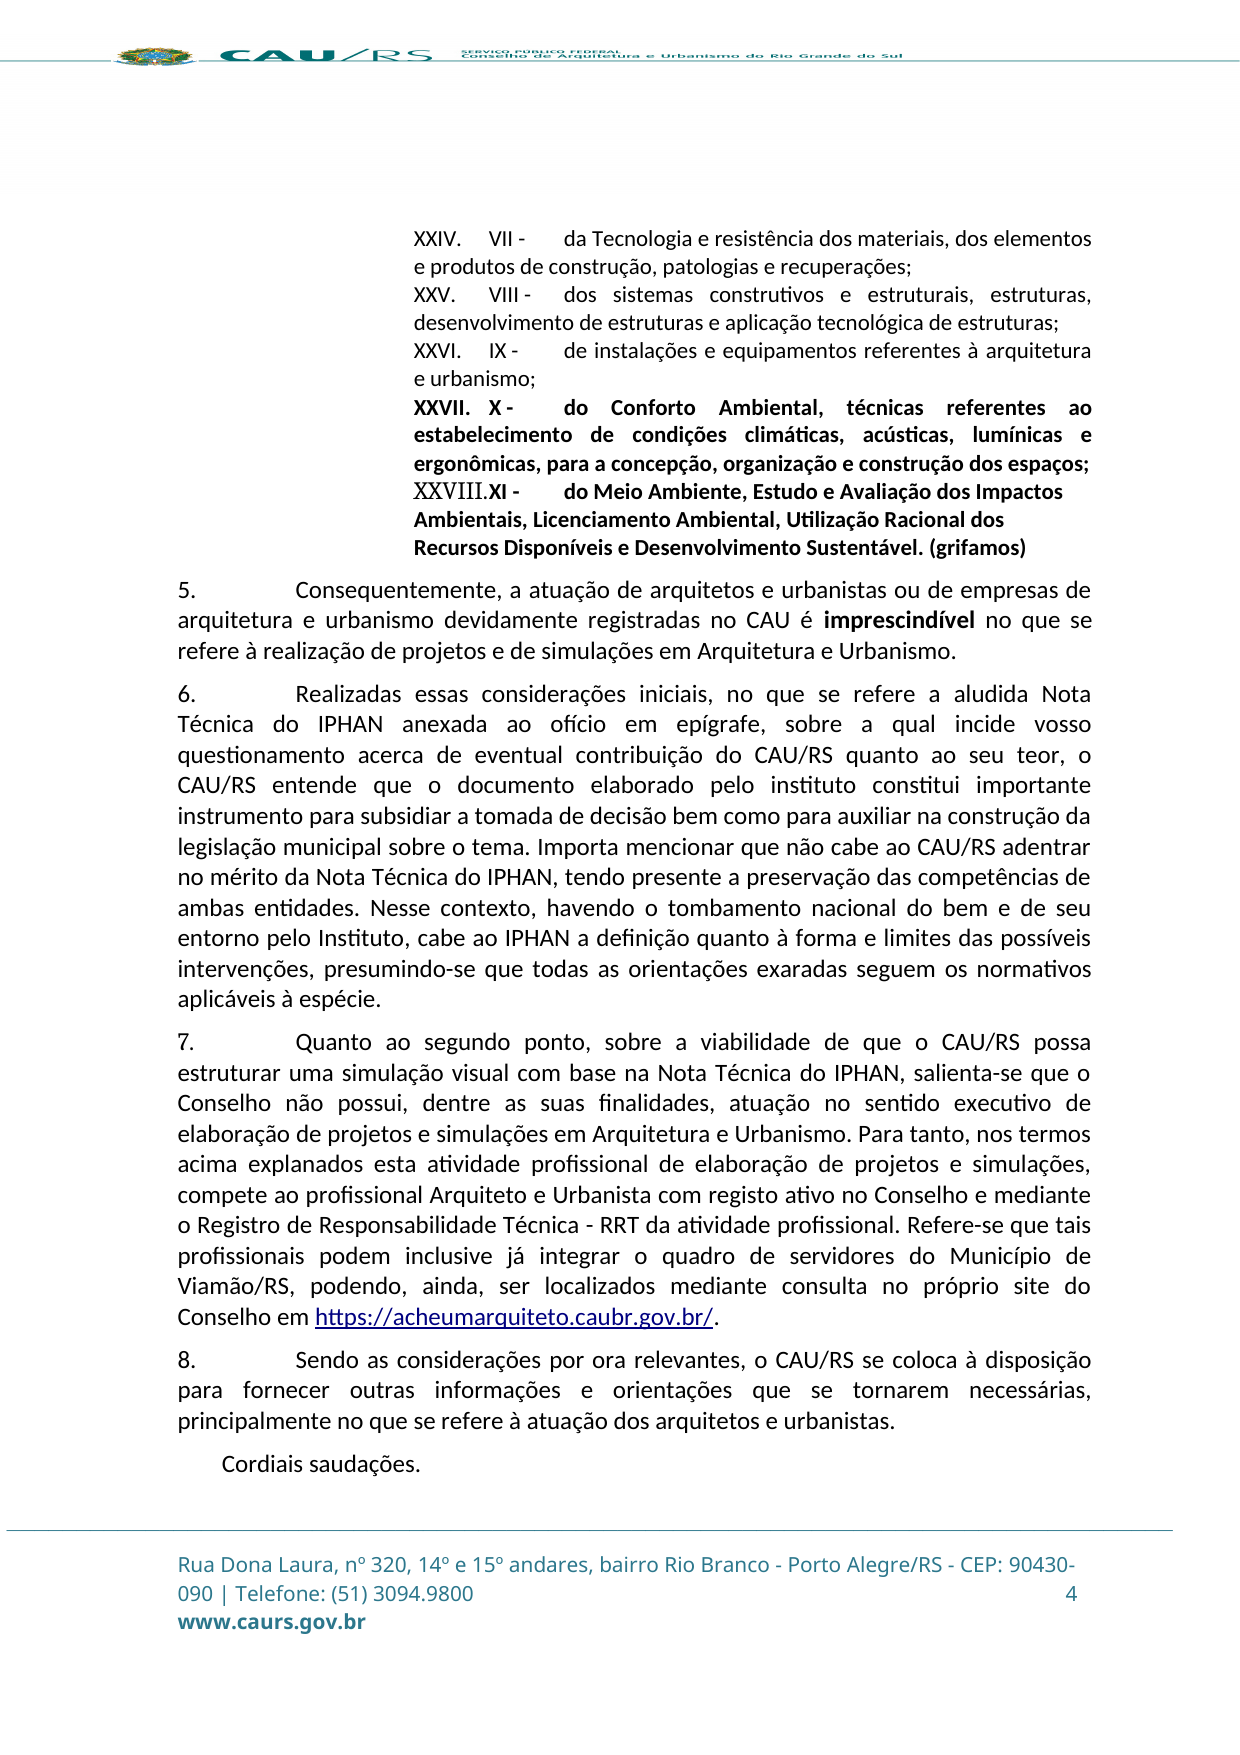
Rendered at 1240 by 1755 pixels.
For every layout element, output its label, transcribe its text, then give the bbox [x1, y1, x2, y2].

list Quanto ao segundo ponto, sobre a viabilidade de que o CAU/RS possa estruturar uma simulação visual com base na Nota Técnica do IPHAN, salienta-se que o Conselho não possui, dentre as suas finalidades, atuação no sentido executivo de elaboração de projetos e simulações em Arquitetura e Urbanismo. Para tanto, nos termos acima explanados esta atividade profissional de elaboração de projetos e simulações, compete ao profissional Arquiteto e Urbanista com registo ativo no Conselho e mediante o Registro de Responsabilidade Técnica - RRT da atividade profissional. Refere-se que tais profissionais podem inclusive já integrar o quadro de servidores do Município de Viamão/RS, podendo, ainda, ser localizados mediante consulta no próprio site do Conselho em https://acheumarquiteto.caubr.gov.br/. [177, 1026, 1092, 1331]
list Cordiais saudações. [177, 1448, 1092, 1478]
list Sendo as considerações por ora relevantes, o CAU/RS se coloca à disposição para fornecer outras informações e orientações que se tornarem necessárias, principalmente no que se refere à atuação dos arquitetos e urbanistas. [177, 1344, 1092, 1436]
list VII - da Tecnologia e resistência dos materiais, dos elementos e produtos de construção, patologias e recuperações; [413, 224, 1092, 281]
list XI - do Meio Ambiente, Estudo e Avaliação dos Impactos Ambientais, Licenciamento Ambiental, Utilização Racional dos Recursos Disponíveis e Desenvolvimento Sustentável. (grifamos) [413, 477, 1092, 561]
list 5. Consequentemente, a atuação de arquitetos e urbanistas ou de empresas de arquitetura e urbanismo devidamente registradas no CAU é imprescindível no que se refere à realização de projetos e de simulações em Arquitetura e Urbanismo. [177, 574, 1092, 666]
list VIII - dos sistemas construtivos e estruturais, estruturas, desenvolvimento de estruturas e aplicação tecnológica de estruturas; [413, 281, 1092, 337]
list IX - de instalações e equipamentos referentes à arquitetura e urbanismo; [413, 337, 1092, 393]
list X - do Conforto Ambiental, técnicas referentes ao estabelecimento de condições climáticas, acústicas, lumínicas e ergonômicas, para a concepção, organização e construção dos espaços; [413, 393, 1092, 477]
list Realizadas essas considerações iniciais, no que se refere a aludida Nota Técnica do IPHAN anexada ao ofício em epígrafe, sobre a qual incide vosso questionamento acerca de eventual contribuição do CAU/RS quanto ao seu teor, o CAU/RS entende que o documento elaborado pelo instituto constitui importante instrumento para subsidiar a tomada de decisão bem como para auxiliar na construção da legislação municipal sobre o tema. Importa mencionar que não cabe ao CAU/RS adentrar no mérito da Nota Técnica do IPHAN, tendo presente a preservação das competências de ambas entidades. Nesse contexto, havendo o tombamento nacional do bem e de seu entorno pelo Instituto, cabe ao IPHAN a definição quanto à forma e limites das possíveis intervenções, presumindo-se que todas as orientações exaradas seguem os normativos aplicáveis à espécie. [177, 678, 1092, 1014]
